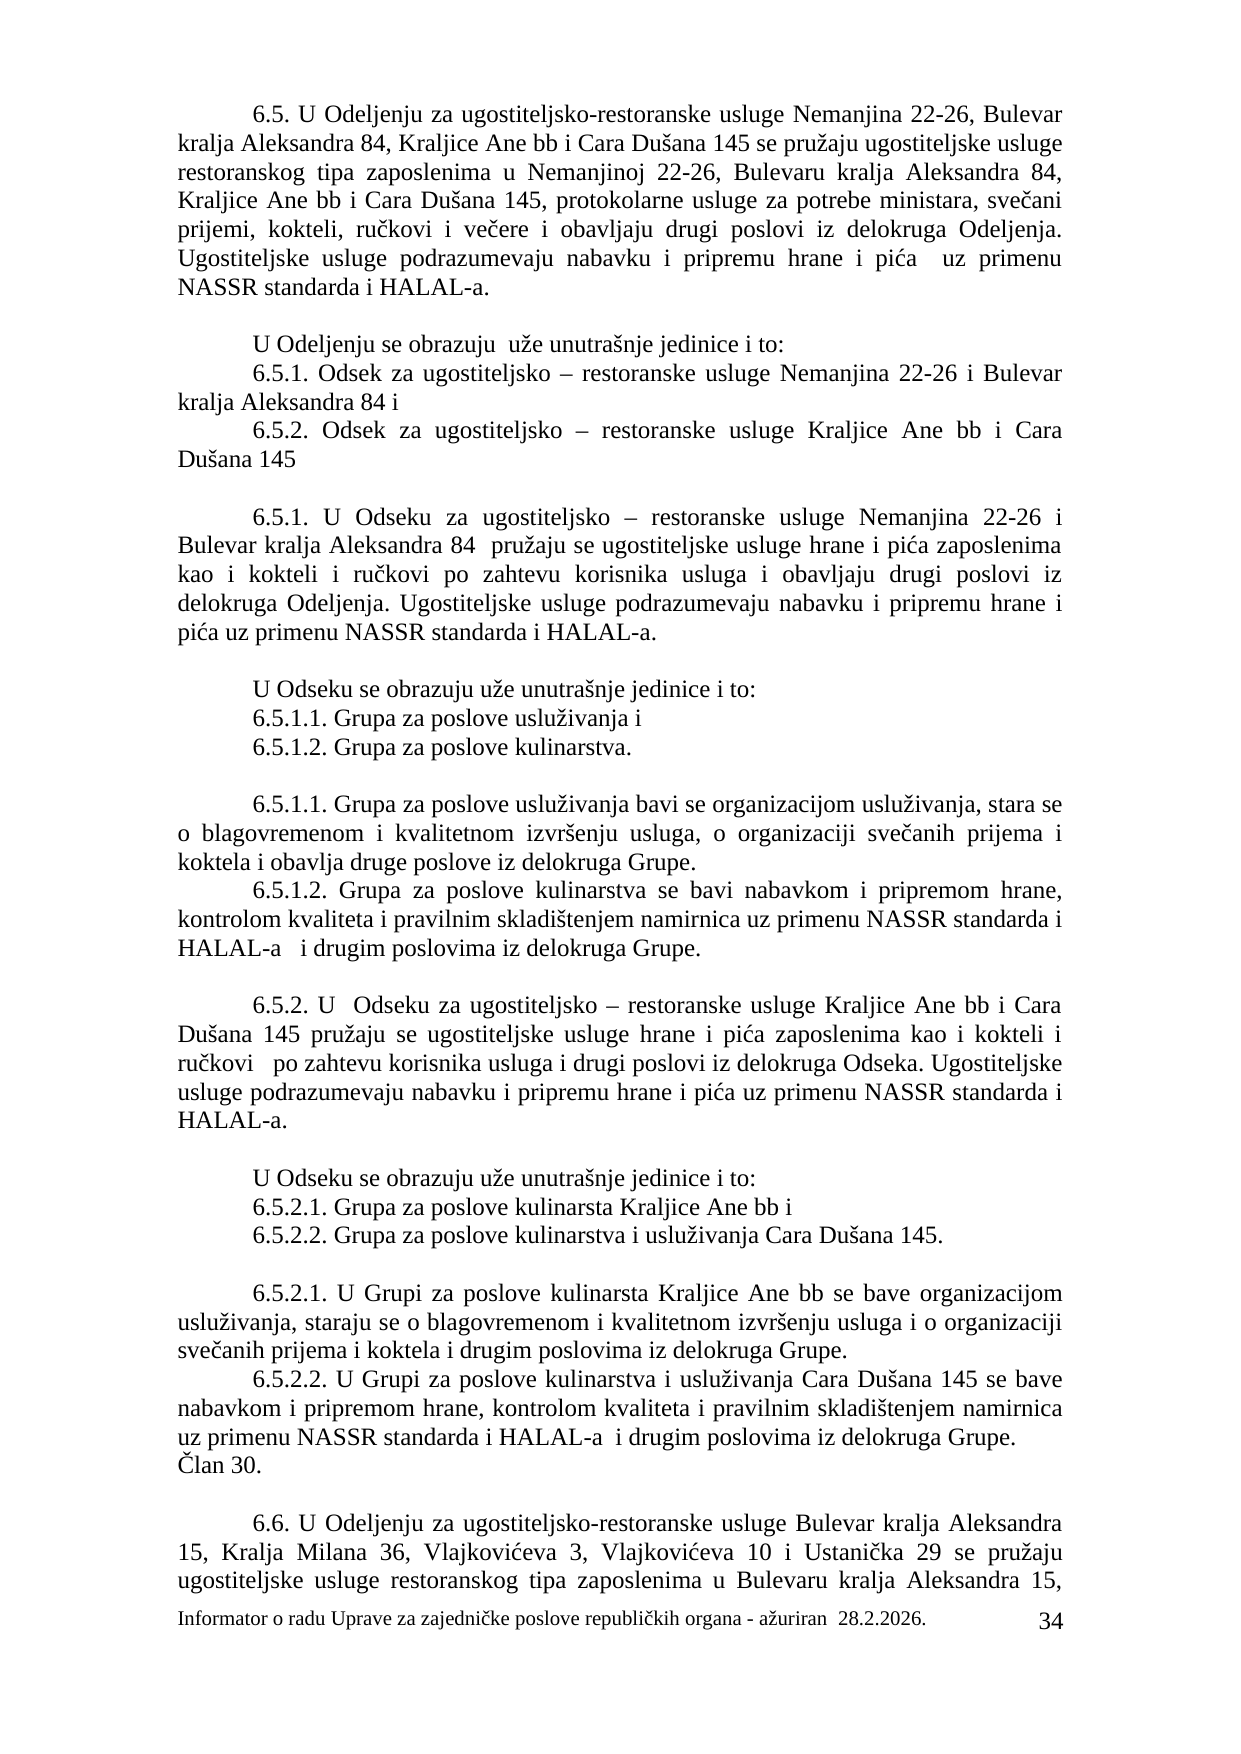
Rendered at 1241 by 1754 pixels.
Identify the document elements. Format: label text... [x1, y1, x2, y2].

subtitle 6.5.1.2. Grupa za poslove kulinarstva se bavi nabavkom i pripremom hrane, kontrolom kvaliteta i pravilnim skladištenjem namirnica uz primenu NASSR standarda i HALAL-a i drugim poslovima iz delokruga Grupe. [177, 875, 1063, 962]
subtitle U Odseku se obrazuju uže unutrašnje jedinice i to: [177, 1163, 1063, 1192]
subtitle 6.5.2.2. U Grupi za poslove kulinarstva i usluživanja Cara Dušana 145 se bave nabavkom i pripremom hrane, kontrolom kvaliteta i pravilnim skladištenjem namirnica uz primenu NASSR standarda i HALAL-a i drugim poslovima iz delokruga Grupe. [177, 1364, 1063, 1450]
subtitle 6.5.1. Odsek za ugostiteljsko – restoranske usluge Nemanjina 22-26 i Bulevar kralja Aleksandra 84 i [177, 358, 1063, 415]
subtitle 6.5.2. Odsek za ugostiteljsko – restoranske usluge Kraljice Ane bb i Cara Dušana 145 [177, 415, 1063, 473]
subtitle 6.5.2. U Odseku za ugostiteljsko – restoranske usluge Kraljice Ane bb i Cara Dušana 145 pružaju se ugostiteljske usluge hrane i pića zaposlenima kao i kokteli i ručkovi po zahtevu korisnika usluga i drugi poslovi iz delokruga Odseka. Ugostiteljske usluge podrazumevaju nabavku i pripremu hrane i pića uz primenu NASSR standarda i HALAL-a. [177, 990, 1063, 1134]
subtitle Član 30. [177, 1450, 1063, 1479]
subtitle 6.5. U Odeljenju za ugostiteljsko-restoranske usluge Nemanjina 22-26, Bulevar kralja Aleksandra 84, Kraljice Ane bb i Cara Dušana 145 se pružaju ugostiteljske usluge restoranskog tipa zaposlenima u Nemanjinoj 22-26, Bulevaru kralja Aleksandra 84, Kraljice Ane bb i Cara Dušana 145, protokolarne usluge za potrebe ministara, svečani prijemi, kokteli, ručkovi i večere i obavljaju drugi poslovi iz delokruga Odeljenja. Ugostiteljske usluge podrazumevaju nabavku i pripremu hrane i pića uz primenu NASSR standarda i HALAL-a. [177, 99, 1063, 300]
subtitle 6.5.2.1. U Grupi za poslove kulinarsta Kraljice Ane bb se bave organizacijom usluživanja, staraju se o blagovremenom i kvalitetnom izvršenju usluga i o organizaciji svečanih prijema i koktela i drugim poslovima iz delokruga Grupe. [177, 1278, 1063, 1364]
subtitle 6.5.1. U Odseku za ugostiteljsko – restoranske usluge Nemanjina 22-26 i Bulevar kralja Aleksandra 84 pružaju se ugostiteljske usluge hrane i pića zaposlenima kao i kokteli i ručkovi po zahtevu korisnika usluga i obavljaju drugi poslovi iz delokruga Odeljenja. Ugostiteljske usluge podrazumevaju nabavku i pripremu hrane i pića uz primenu NASSR standarda i HALAL-a. [177, 502, 1063, 645]
subtitle 6.5.2.1. Grupa za poslove kulinarsta Kraljice Ane bb i [177, 1192, 1063, 1220]
subtitle 6.5.2.2. Grupa za poslove kulinarstva i usluživanja Cara Dušana 145. [177, 1220, 1063, 1249]
subtitle 6.6. U Odeljenju za ugostiteljsko-restoranske usluge Bulevar kralja Aleksandra 15, Kralja Milana 36, Vlajkovićeva 3, Vlajkovićeva 10 i Ustanička 29 se pružaju ugostiteljske usluge restoranskog tipa zaposlenima u Bulevaru kralja Aleksandra 15, [177, 1508, 1063, 1594]
subtitle 6.5.1.2. Grupa za poslove kulinarstva. [177, 732, 1063, 760]
subtitle 6.5.1.1. Grupa za poslove usluživanja bavi se organizacijom usluživanja, stara se o blagovremenom i kvalitetnom izvršenju usluga, o organizaciji svečanih prijema i koktela i obavlja druge poslove iz delokruga Grupe. [177, 789, 1063, 875]
subtitle U Odeljenju se obrazuju uže unutrašnje jedinice i to: [177, 329, 1063, 358]
subtitle 6.5.1.1. Grupa za poslove usluživanja i [177, 703, 1063, 732]
subtitle U Odseku se obrazuju uže unutrašnje jedinice i to: [177, 674, 1063, 703]
